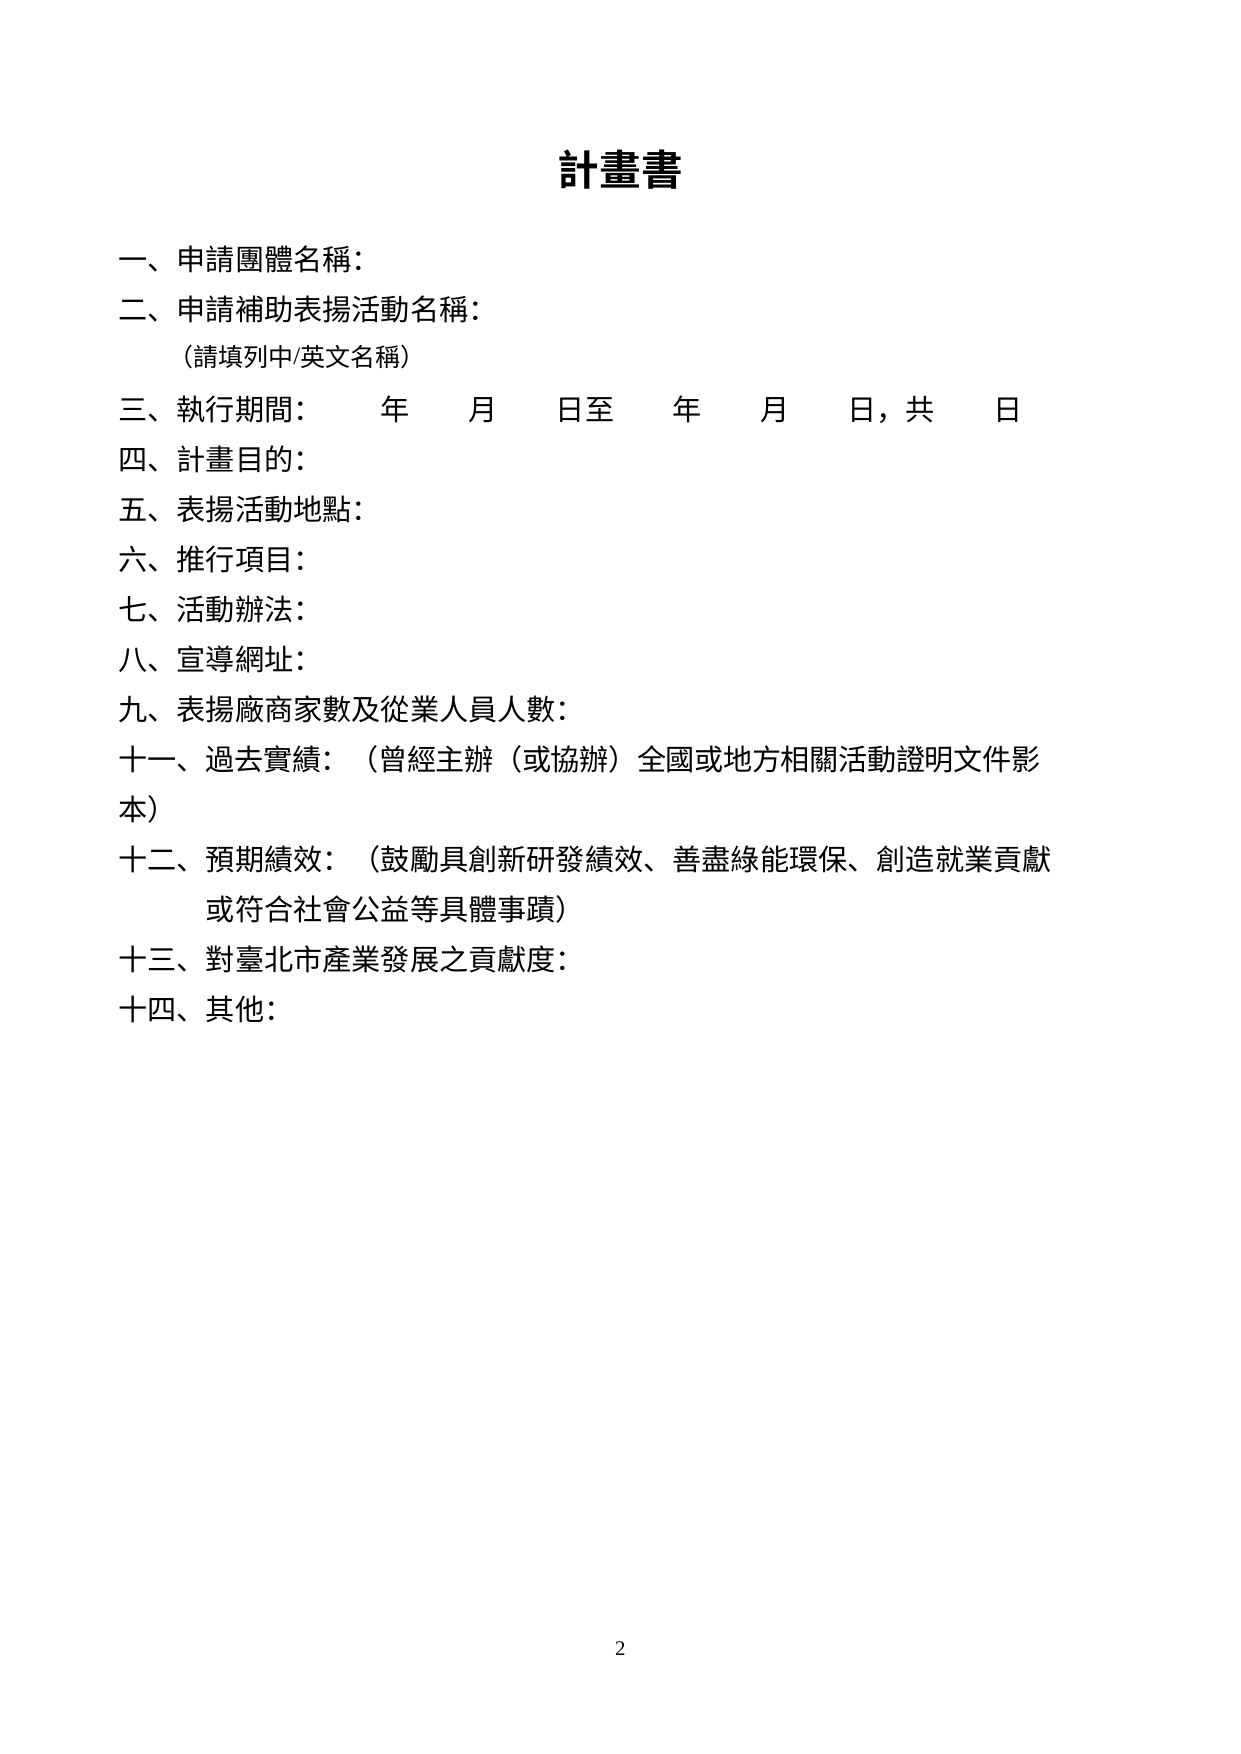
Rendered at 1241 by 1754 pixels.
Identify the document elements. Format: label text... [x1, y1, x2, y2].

text 二、申請補助表揚活動名稱： [118, 281, 1080, 331]
text 七、活動辦法： [118, 581, 1080, 631]
text 一、申請團體名稱： [118, 231, 1080, 281]
text 十一、過去實績：（曾經主辦（或協辦）全國或地方相關活動證明文件影本） [118, 731, 1080, 831]
text 八、宣導網址： [118, 631, 1080, 681]
text 四、計畫目的： [118, 431, 1122, 481]
text 十二、預期績效：（鼓勵具創新研發績效、善盡綠能環保、創造就業貢獻或符合社會公益等具體事蹟） [118, 831, 1080, 931]
text 五、表揚活動地點： [118, 481, 1122, 531]
text 九、表揚廠商家數及從業人員人數： [118, 681, 1080, 731]
text 六、推行項目： [118, 531, 1080, 581]
text （請填列中/英文名稱） [168, 331, 1122, 381]
text 十三、對臺北市產業發展之貢獻度： [118, 931, 1080, 981]
text 十四、其他： [118, 981, 1080, 1031]
text 計畫書 [118, 156, 1122, 193]
text 三、執行期間： 年 月 日至 年 月 日，共 日 [118, 381, 1122, 431]
